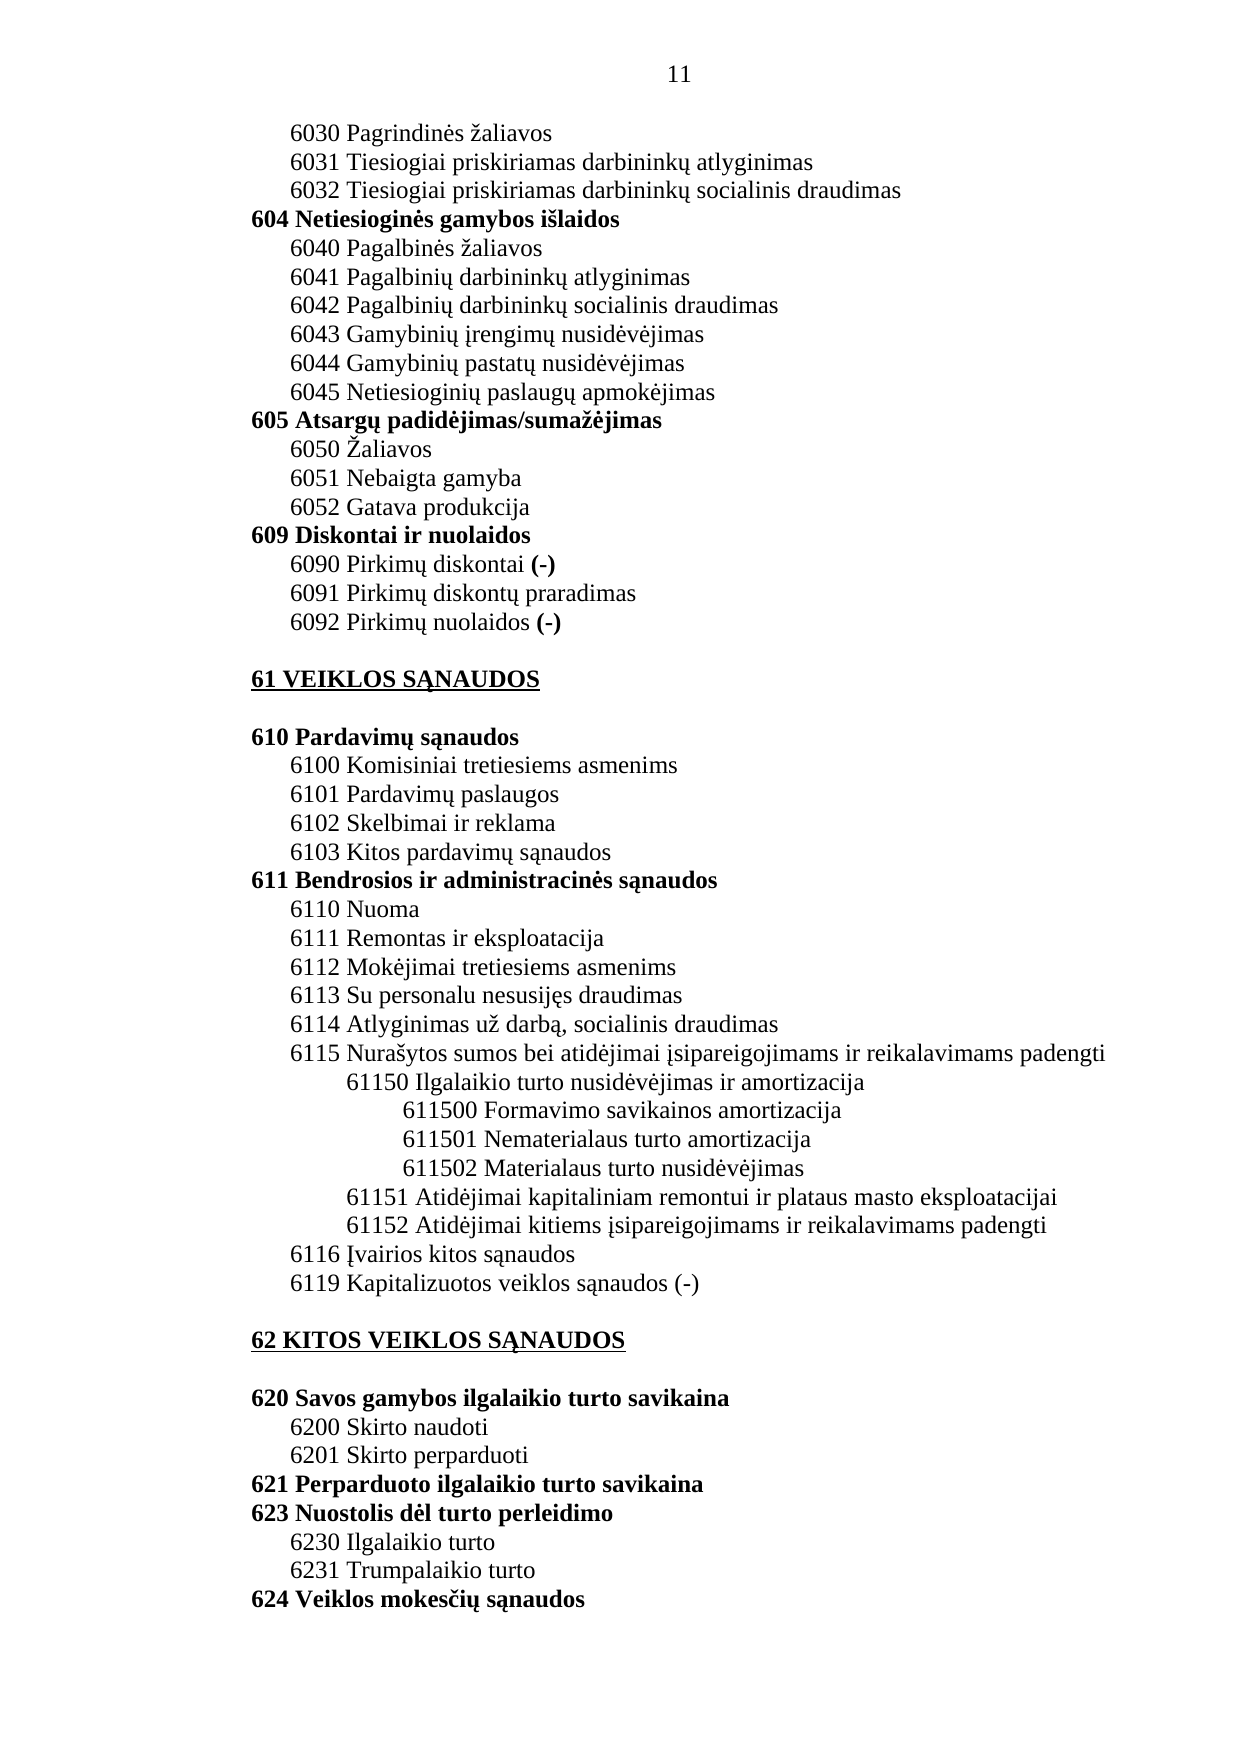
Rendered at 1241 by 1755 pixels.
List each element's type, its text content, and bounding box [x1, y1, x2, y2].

text 611501 Nematerialaus turto amortizacija [177, 1124, 1181, 1153]
text 620 Savos gamybos ilgalaikio turto savikaina [177, 1383, 1181, 1412]
text 6119 Kapitalizuotos veiklos sąnaudos (-) [177, 1268, 1181, 1297]
text 610 Pardavimų sąnaudos [177, 722, 1181, 751]
text 611500 Formavimo savikainos amortizacija [177, 1096, 1181, 1124]
text 6050 Žaliavos [177, 434, 1181, 463]
text 605 Atsargų padidėjimas/sumažėjimas [177, 406, 1181, 434]
text 6113 Su personalu nesusijęs draudimas [177, 981, 1181, 1009]
text 6041 Pagalbinių darbininkų atlyginimas [177, 262, 1181, 291]
text 6100 Komisiniai tretiesiems asmenims [177, 751, 1181, 779]
text 6114 Atlyginimas už darbą, socialinis draudimas [177, 1009, 1181, 1038]
text 6111 Remontas ir eksploatacija [177, 923, 1181, 952]
text 6045 Netiesioginių paslaugų apmokėjimas [177, 377, 1181, 406]
text 609 Diskontai ir nuolaidos [177, 521, 1181, 549]
text 61150 Ilgalaikio turto nusidėvėjimas ir amortizacija [177, 1067, 1181, 1096]
text 6230 Ilgalaikio turto [177, 1527, 1181, 1556]
text 6044 Gamybinių pastatų nusidėvėjimas [177, 348, 1181, 377]
text 6200 Skirto naudoti [177, 1412, 1181, 1441]
text 611 Bendrosios ir administracinės sąnaudos [177, 866, 1181, 894]
text 6115 Nurašytos sumos bei atidėjimai įsipareigojimams ir reikalavimams padengti [177, 1038, 1181, 1067]
text 6043 Gamybinių įrengimų nusidėvėjimas [177, 319, 1181, 348]
text 604 Netiesioginės gamybos išlaidos [177, 204, 1181, 233]
text 623 Nuostolis dėl turto perleidimo [177, 1498, 1181, 1527]
text 6051 Nebaigta gamyba [177, 463, 1181, 492]
text 6042 Pagalbinių darbininkų socialinis draudimas [177, 291, 1181, 319]
text 6030 Pagrindinės žaliavos [177, 118, 1181, 147]
text 611502 Materialaus turto nusidėvėjimas [177, 1153, 1181, 1182]
text 6101 Pardavimų paslaugos [177, 779, 1181, 808]
text 6090 Pirkimų diskontai (-) [177, 549, 1181, 578]
text 6102 Skelbimai ir reklama [177, 808, 1181, 837]
text 6091 Pirkimų diskontų praradimas [177, 578, 1181, 607]
text 61 VEIKLOS SĄNAUDOS [177, 664, 1181, 693]
text 6103 Kitos pardavimų sąnaudos [177, 837, 1181, 866]
text 6032 Tiesiogiai priskiriamas darbininkų socialinis draudimas [177, 176, 1181, 204]
text 6112 Mokėjimai tretiesiems asmenims [177, 952, 1181, 981]
text 61151 Atidėjimai kapitaliniam remontui ir plataus masto eksploatacijai [177, 1182, 1181, 1211]
text 6092 Pirkimų nuolaidos (-) [177, 607, 1181, 636]
text 62 KITOS VEIKLOS SĄNAUDOS [177, 1326, 1181, 1354]
text 6201 Skirto perparduoti [177, 1441, 1181, 1469]
text 61152 Atidėjimai kitiems įsipareigojimams ir reikalavimams padengti [177, 1211, 1181, 1239]
text 6040 Pagalbinės žaliavos [177, 233, 1181, 262]
text 6110 Nuoma [177, 894, 1181, 923]
text 6052 Gatava produkcija [177, 492, 1181, 521]
text 6231 Trumpalaikio turto [177, 1556, 1181, 1584]
text 621 Perparduoto ilgalaikio turto savikaina [177, 1469, 1181, 1498]
text 624 Veiklos mokesčių sąnaudos [177, 1584, 1181, 1613]
text 6031 Tiesiogiai priskiriamas darbininkų atlyginimas [177, 147, 1181, 176]
text 6116 Įvairios kitos sąnaudos [177, 1239, 1181, 1268]
